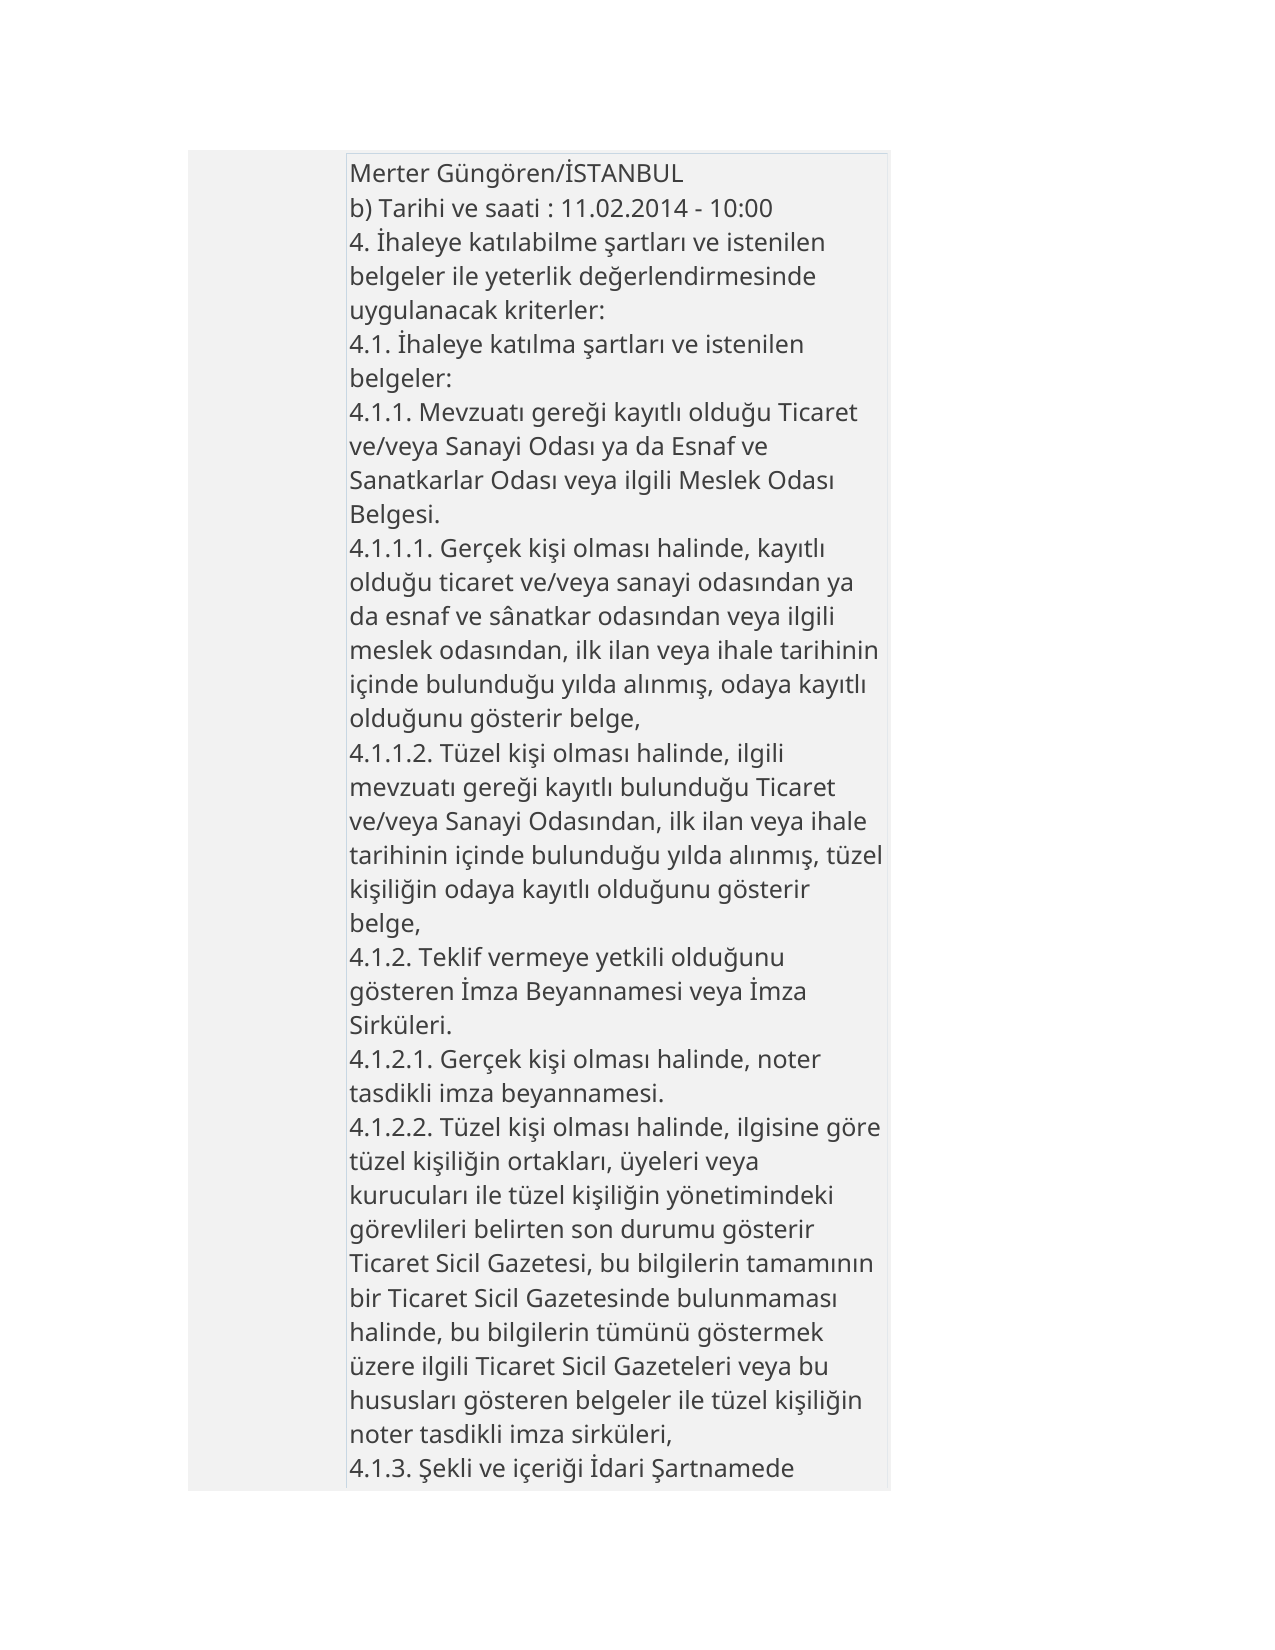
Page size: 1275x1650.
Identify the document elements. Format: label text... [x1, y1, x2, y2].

table_cell Merter Güngören/İSTANBUL b) Tarihi ve saati : 11.02.2014 - 10:00 4. İhaleye katılabilme şartları ve istenilen belgeler ile yeterlik değerlendirmesinde uygulanacak kriterler: 4.1. İhaleye katılma şartları ve istenilen belgeler: 4.1.1. Mevzuatı gereği kayıtlı olduğu Ticaret ve/veya Sanayi Odası ya da Esnaf ve Sanatkarlar Odası veya ilgili Meslek Odası Belgesi. 4.1.1.1. Gerçek kişi olması halinde, kayıtlı olduğu ticaret ve/veya sanayi odasından ya da esnaf ve sânatkar odasından veya ilgili meslek odasından, ilk ilan veya ihale tarihinin içinde bulunduğu yılda alınmış, odaya kayıtlı olduğunu gösterir belge, 4.1.1.2. Tüzel kişi olması halinde, ilgili mevzuatı gereği kayıtlı bulunduğu Ticaret ve/veya Sanayi Odasından, ilk ilan veya ihale tarihinin içinde bulunduğu yılda alınmış, tüzel kişiliğin odaya kayıtlı olduğunu gösterir belge, 4.1.2. Teklif vermeye yetkili olduğunu gösteren İmza Beyannamesi veya İmza Sirküleri. 4.1.2.1. Gerçek kişi olması halinde, noter tasdikli imza beyannamesi. 4.1.2.2. Tüzel kişi olması halinde, ilgisine göre tüzel kişiliğin ortakları, üyeleri veya kurucuları ile tüzel kişiliğin yönetimindeki görevlileri belirten son durumu gösterir Ticaret Sicil Gazetesi, bu bilgilerin tamamının bir Ticaret Sicil Gazetesinde bulunmaması halinde, bu bilgilerin tümünü göstermek üzere ilgili Ticaret Sicil Gazeteleri veya bu hususları gösteren belgeler ile tüzel kişiliğin noter tasdikli imza sirküleri, 4.1.3. Şekli ve içeriği İdari Şartnamede [343, 150, 891, 1491]
table_cell [188, 150, 343, 1491]
